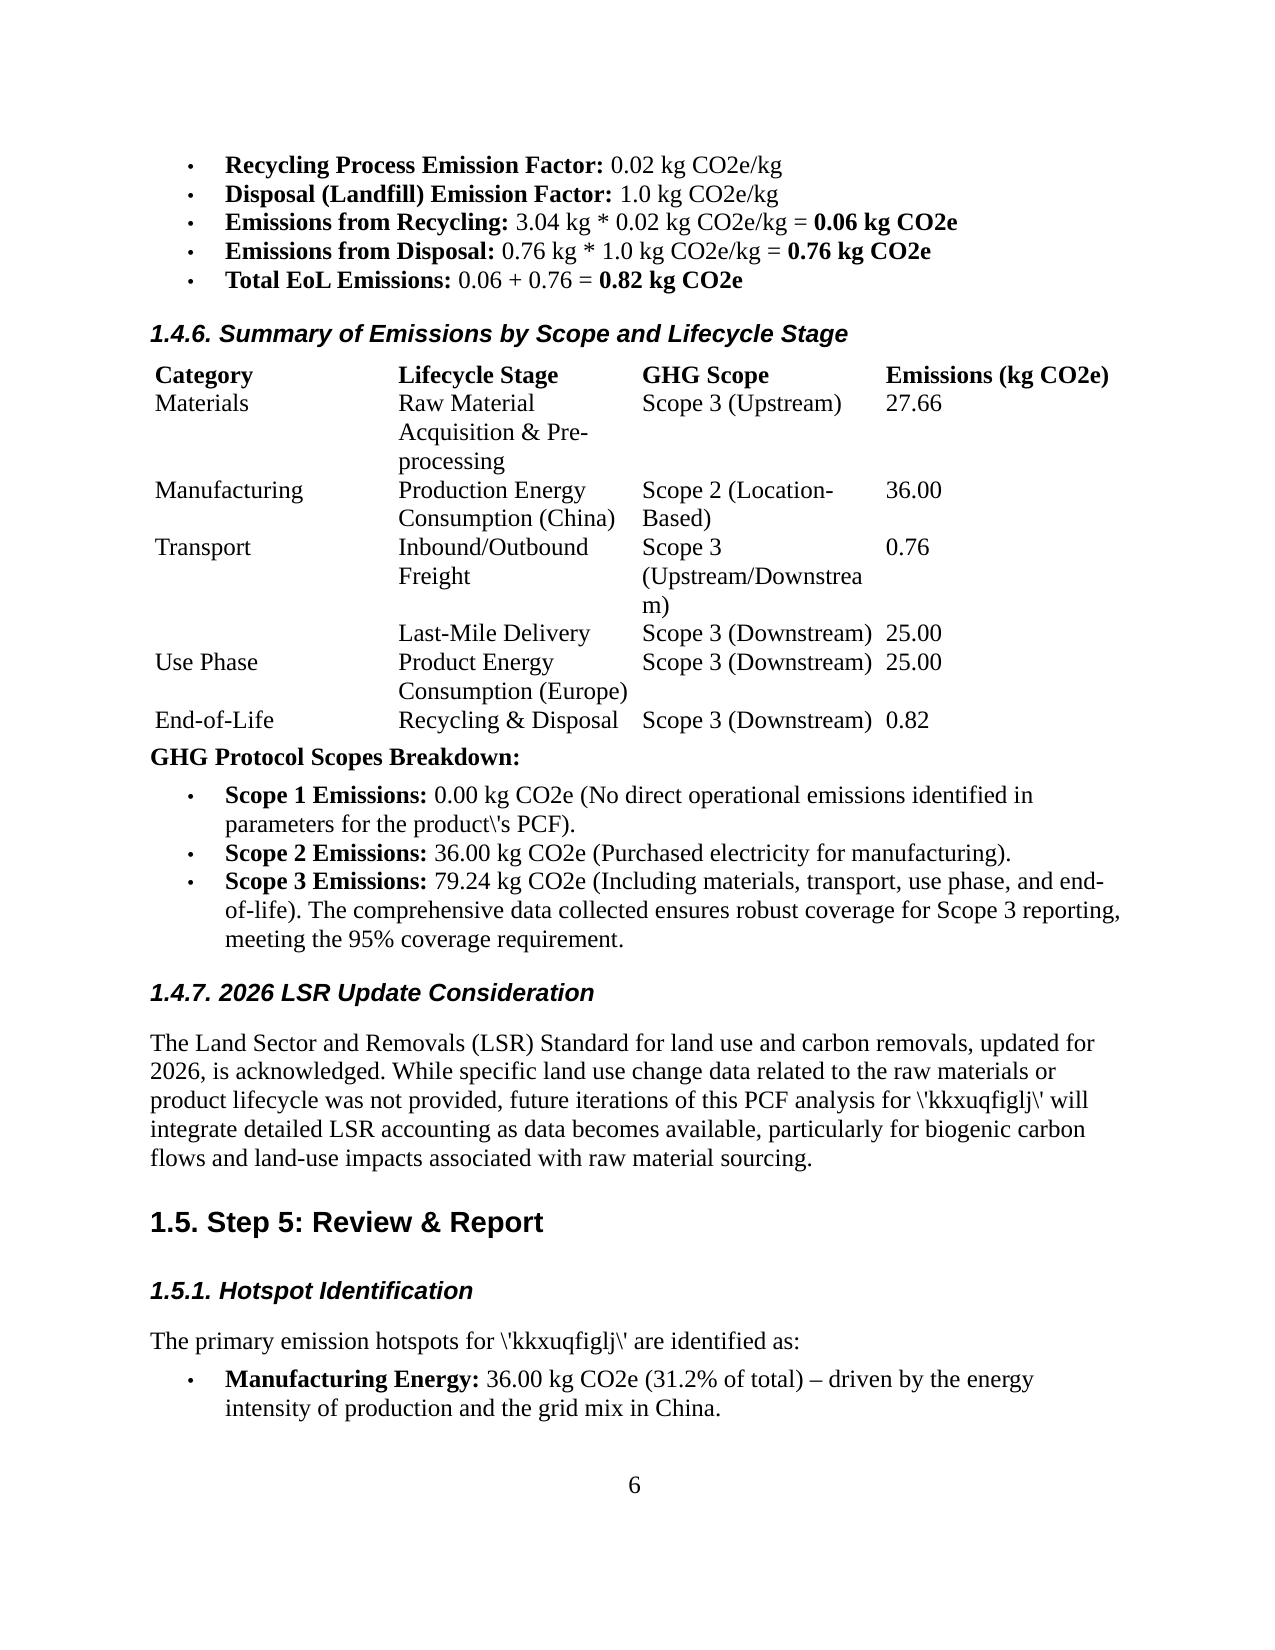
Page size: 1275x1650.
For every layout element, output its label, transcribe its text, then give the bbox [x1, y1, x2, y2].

list Total EoL Emissions: 0.06 + 0.76 = 0.82 kg CO2e [187, 265, 1125, 294]
list Emissions from Disposal: 0.76 kg * 1.0 kg CO2e/kg = 0.76 kg CO2e [187, 236, 1125, 265]
table_cell 25.00 [881, 647, 1125, 705]
table_cell Scope 3 (Downstream) [638, 647, 881, 705]
table_cell 0.76 [881, 532, 1125, 618]
subtitle 1.4.7. 2026 LSR Update Consideration [150, 978, 1125, 1006]
table_cell Recycling & Disposal [394, 705, 637, 733]
table_cell Use Phase [150, 647, 394, 705]
subtitle 1.4.6. Summary of Emissions by Scope and Lifecycle Stage [150, 319, 1125, 347]
subtitle 1.5.1. Hotspot Identification [150, 1276, 1125, 1305]
table_cell End-of-Life [150, 705, 394, 733]
list Scope 1 Emissions: 0.00 kg CO2e (No direct operational emissions identified in parameters for the product\'s PCF). [187, 780, 1125, 838]
list Disposal (Landfill) Emission Factor: 1.0 kg CO2e/kg [187, 179, 1125, 207]
text The primary emission hotspots for \'kkxuqfiglj\' are identified as: [150, 1326, 1125, 1355]
subtitle 1.5. Step 5: Review & Report [150, 1205, 1125, 1239]
table_cell 25.00 [881, 619, 1125, 647]
table_cell 36.00 [881, 475, 1125, 532]
text The Land Sector and Removals (LSR) Standard for land use and carbon removals, updated for 2026, is acknowledged. While specific land use change data related to the raw materials or product lifecycle was not provided, future iterations of this PCF analysis for \'kkxuqfiglj\' will integrate detailed LSR accounting as data becomes available, particularly for biogenic carbon flows and land-use impacts associated with raw material sourcing. [150, 1028, 1125, 1171]
table_cell Transport [150, 532, 394, 647]
text GHG Protocol Scopes Breakdown: [150, 742, 1125, 771]
list Emissions from Recycling: 3.04 kg * 0.02 kg CO2e/kg = 0.06 kg CO2e [187, 207, 1125, 236]
list Scope 3 Emissions: 79.24 kg CO2e (Including materials, transport, use phase, and end-of-life). The comprehensive data collected ensures robust coverage for Scope 3 reporting, meeting the 95% coverage requirement. [187, 866, 1125, 953]
list Scope 2 Emissions: 36.00 kg CO2e (Purchased electricity for manufacturing). [187, 838, 1125, 866]
table_cell Raw Material Acquisition & Pre-processing [394, 389, 637, 475]
table_header Lifecycle Stage [394, 360, 637, 388]
table_cell 27.66 [881, 389, 1125, 475]
list Manufacturing Energy: 36.00 kg CO2e (31.2% of total) – driven by the energy intensity of production and the grid mix in China. [187, 1364, 1125, 1422]
table_cell Materials [150, 389, 394, 475]
table_cell Scope 3 (Downstream) [638, 705, 881, 733]
table_cell 0.82 [881, 705, 1125, 733]
table_cell Scope 3 (Downstream) [638, 619, 881, 647]
table_header GHG Scope [638, 360, 881, 388]
table_cell Product Energy Consumption (Europe) [394, 647, 637, 705]
table_header Emissions (kg CO2e) [881, 360, 1125, 388]
list Recycling Process Emission Factor: 0.02 kg CO2e/kg [187, 150, 1125, 179]
table_cell Manufacturing [150, 475, 394, 532]
table_cell Last-Mile Delivery [394, 619, 637, 647]
table_cell Scope 3 (Upstream/Downstream) [638, 532, 881, 618]
table_header Category [150, 360, 394, 388]
table_cell Scope 3 (Upstream) [638, 389, 881, 475]
table_cell Scope 2 (Location-Based) [638, 475, 881, 532]
table_cell Inbound/Outbound Freight [394, 532, 637, 618]
table_cell Production Energy Consumption (China) [394, 475, 637, 532]
